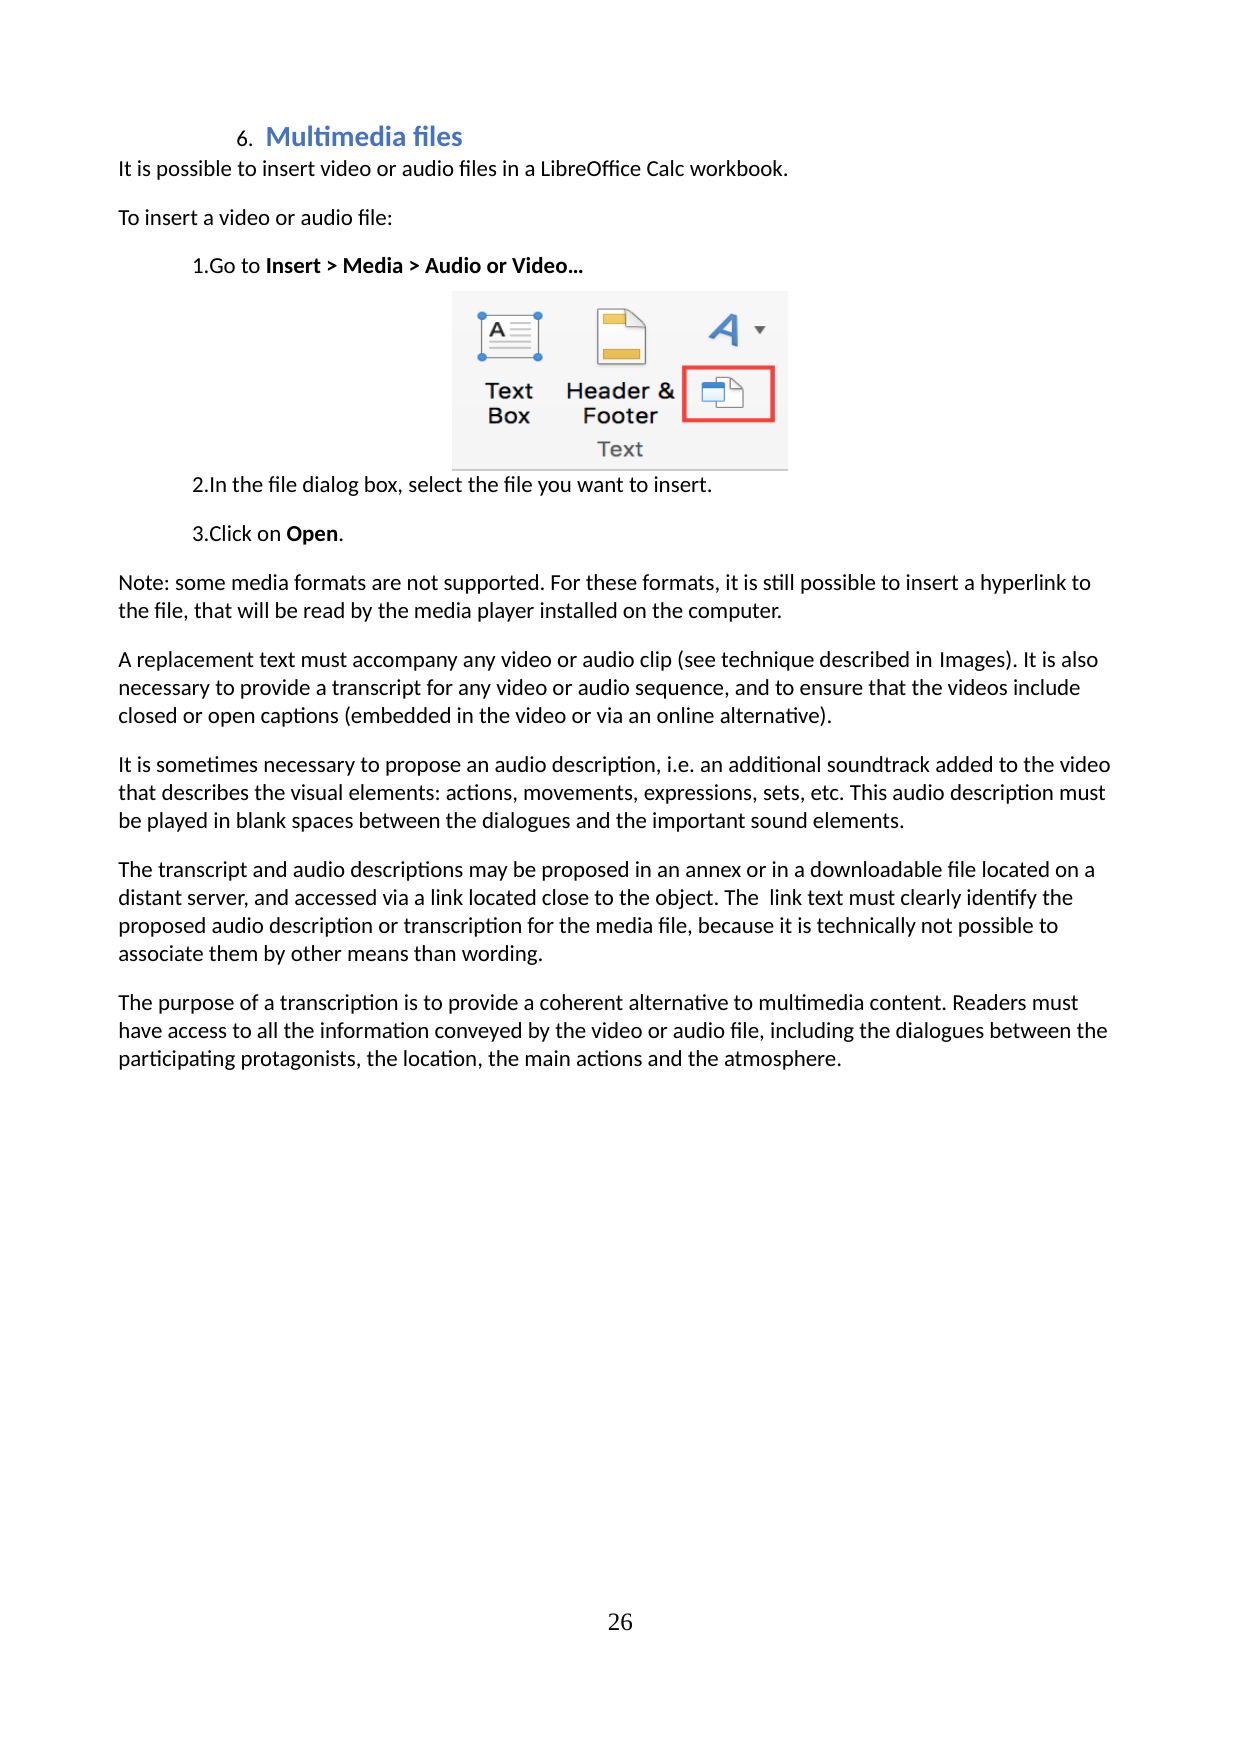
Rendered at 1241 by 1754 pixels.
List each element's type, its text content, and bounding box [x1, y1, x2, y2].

text A replacement text must accompany any video or audio clip (see technique described in Images). It is also necessary to provide a transcript for any video or audio sequence, and to ensure that the videos include closed or open captions (embedded in the video or via an online alternative). [118, 645, 1122, 729]
text The purpose of a transcription is to provide a coherent alternative to multimedia content. Readers must have access to all the information conveyed by the video or audio file, including the dialogues between the participating protagonists, the location, the main actions and the atmosphere. [118, 988, 1122, 1072]
text It is possible to insert video or audio files in a LibreOffice Calc workbook. [118, 154, 1122, 182]
picture [452, 291, 789, 471]
text To insert a video or audio file: [118, 203, 1122, 231]
list Go to Insert > Media > Audio or Video… [118, 251, 1122, 279]
text The transcript and audio descriptions may be proposed in an annex or in a downloadable file located on a distant server, and accessed via a link located close to the object. The link text must clearly identify the proposed audio description or transcription for the media file, because it is technically not possible to associate them by other means than wording. [118, 855, 1122, 967]
subtitle Multimedia files [236, 118, 1122, 154]
text It is sometimes necessary to propose an audio description, i.e. an additional soundtrack added to the video that describes the visual elements: actions, movements, expressions, sets, etc. This audio description must be played in blank spaces between the dialogues and the important sound elements. [118, 750, 1122, 834]
list Click on Open. [118, 519, 1122, 547]
list In the file dialog box, select the file you want to insert. [118, 300, 1122, 498]
text Note: some media formats are not supported. For these formats, it is still possible to insert a hyperlink to the file, that will be read by the media player installed on the computer. [118, 568, 1122, 624]
